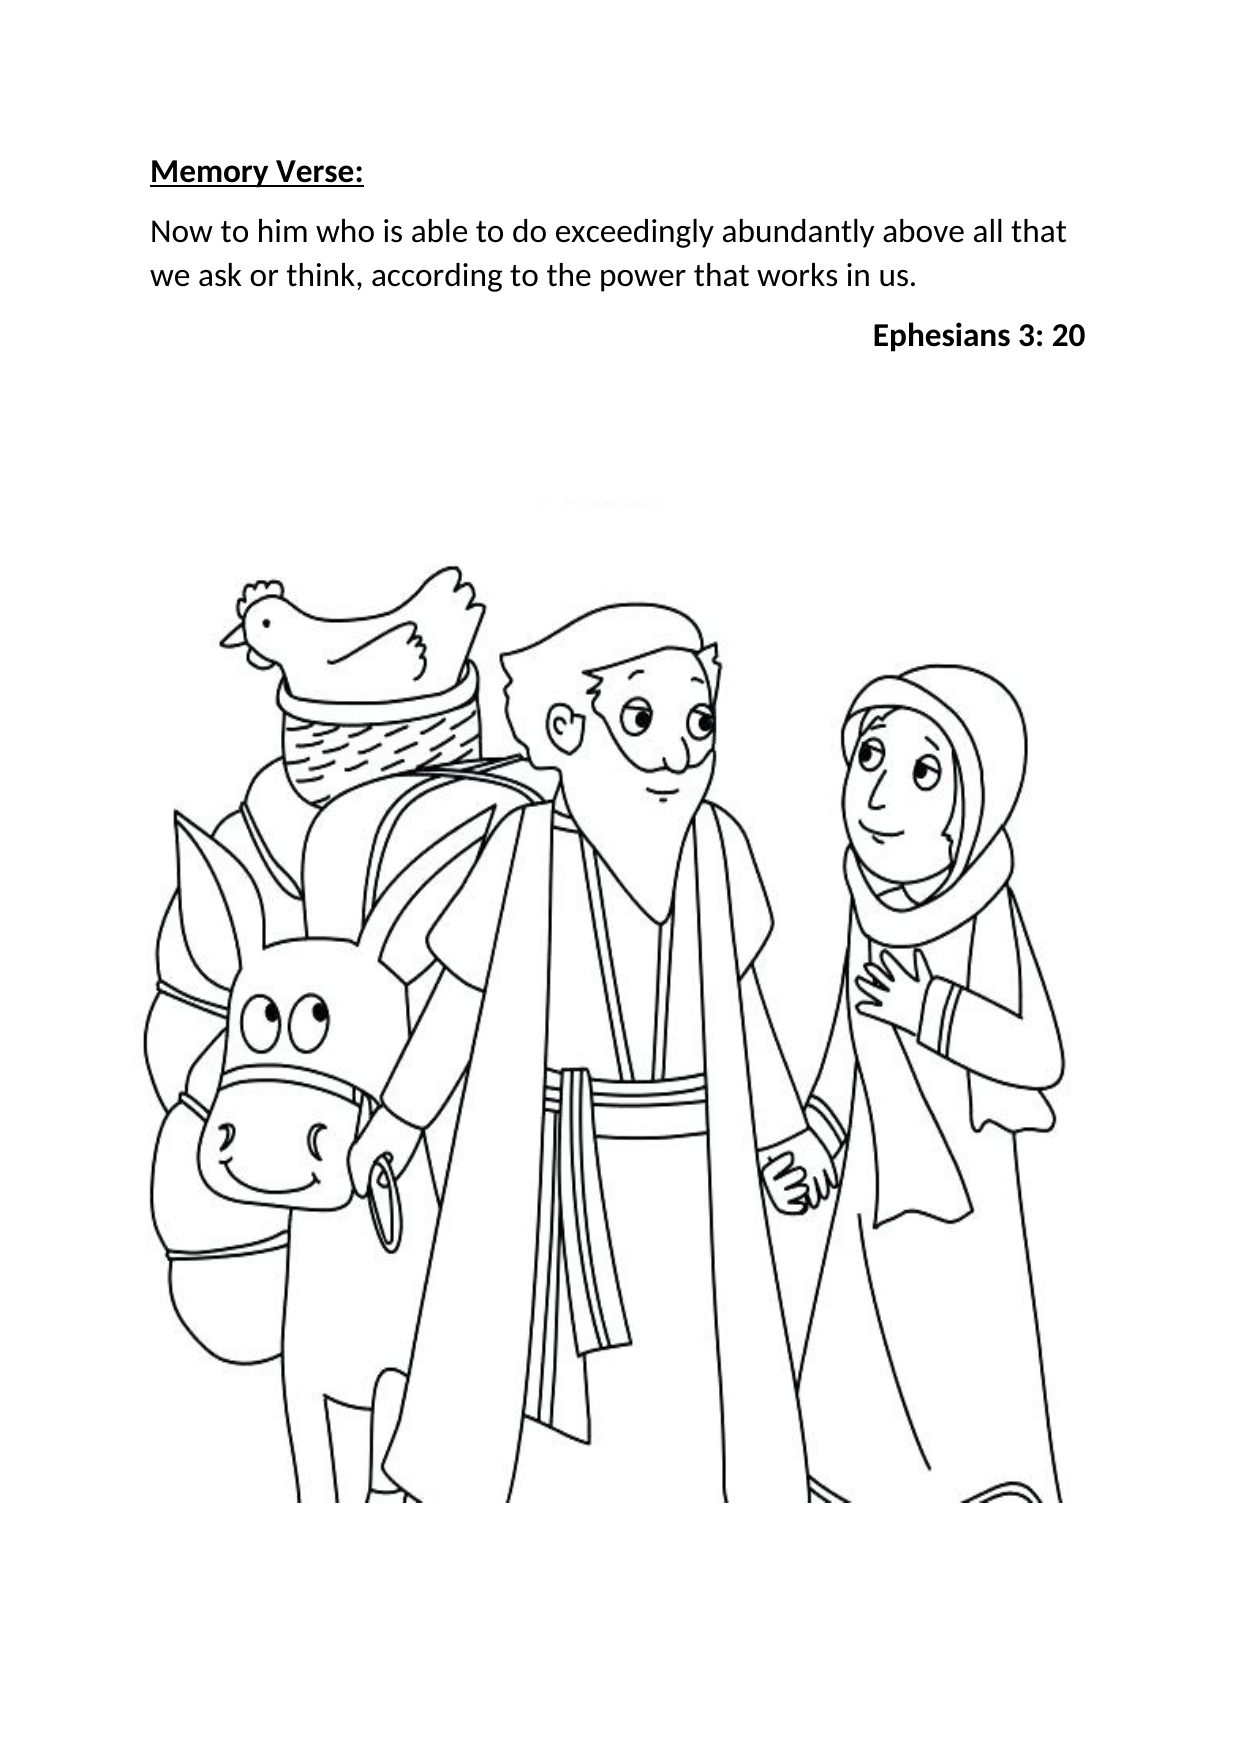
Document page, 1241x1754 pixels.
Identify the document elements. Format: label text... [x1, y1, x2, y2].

text Now to him who is able to do exceedingly abundantly above all that we ask or think, according to the power that works in us. [150, 210, 1090, 294]
text Ephesians 3: 20 [150, 314, 1090, 355]
text Memory Verse: [150, 150, 1090, 191]
